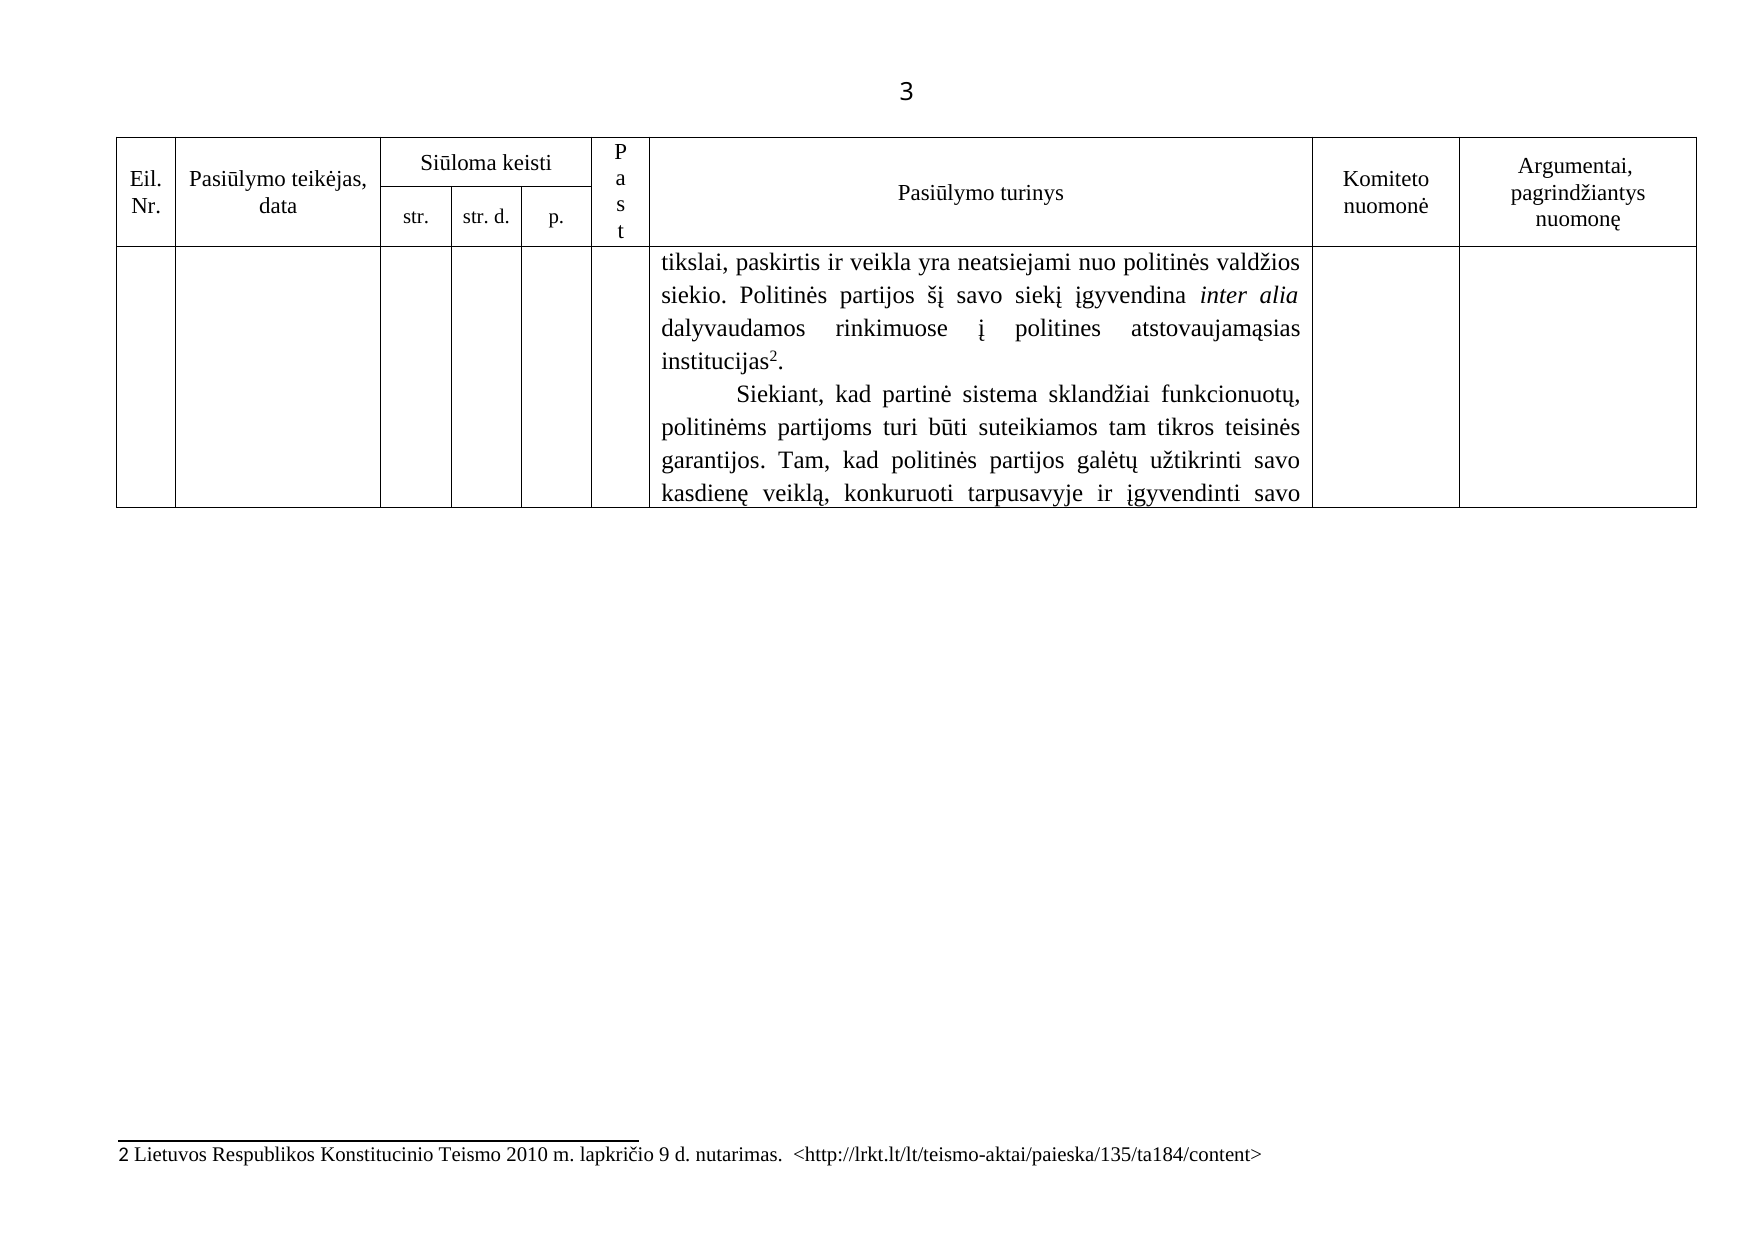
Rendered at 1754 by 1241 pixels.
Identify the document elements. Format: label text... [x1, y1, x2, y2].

table_header Pastabos [592, 138, 649, 246]
table_cell str. d. [452, 187, 521, 246]
table_header Argumentai, pagrindžiantys nuomonę [1460, 138, 1696, 246]
table_cell [381, 247, 451, 507]
table_cell [452, 247, 521, 507]
table_cell [1460, 247, 1696, 507]
table_header Pasiūlymo turinys [650, 138, 1312, 246]
table_header Eil. Nr. [117, 138, 175, 246]
table_header Komiteto nuomonė [1313, 138, 1459, 246]
table_cell [117, 247, 175, 507]
table_header Siūloma keisti [381, 138, 591, 186]
table_cell [1313, 247, 1459, 507]
table_cell p. [522, 187, 591, 246]
table_cell * [592, 247, 649, 507]
table_header Pasiūlymo teikėjas, data [176, 138, 380, 246]
table_cell str. [381, 187, 451, 246]
table_cell [176, 247, 380, 507]
table_cell tikslai, paskirtis ir veikla yra neatsiejami nuo politinės valdžios siekio. Politinės partijos šį savo siekį įgyvendina inter alia dalyvaudamos rinkimuose į politines atstovaujamąsias institucijas. Siekiant, kad partinė sistema sklandžiai funkcionuotų, politinėms partijoms turi būti suteikiamos tam tikros teisinės garantijos. Tam, kad politinės partijos galėtų užtikrinti savo kasdienę veiklą, konkuruoti tarpusavyje ir įgyvendinti savo [650, 247, 1312, 507]
table_cell [522, 247, 591, 507]
